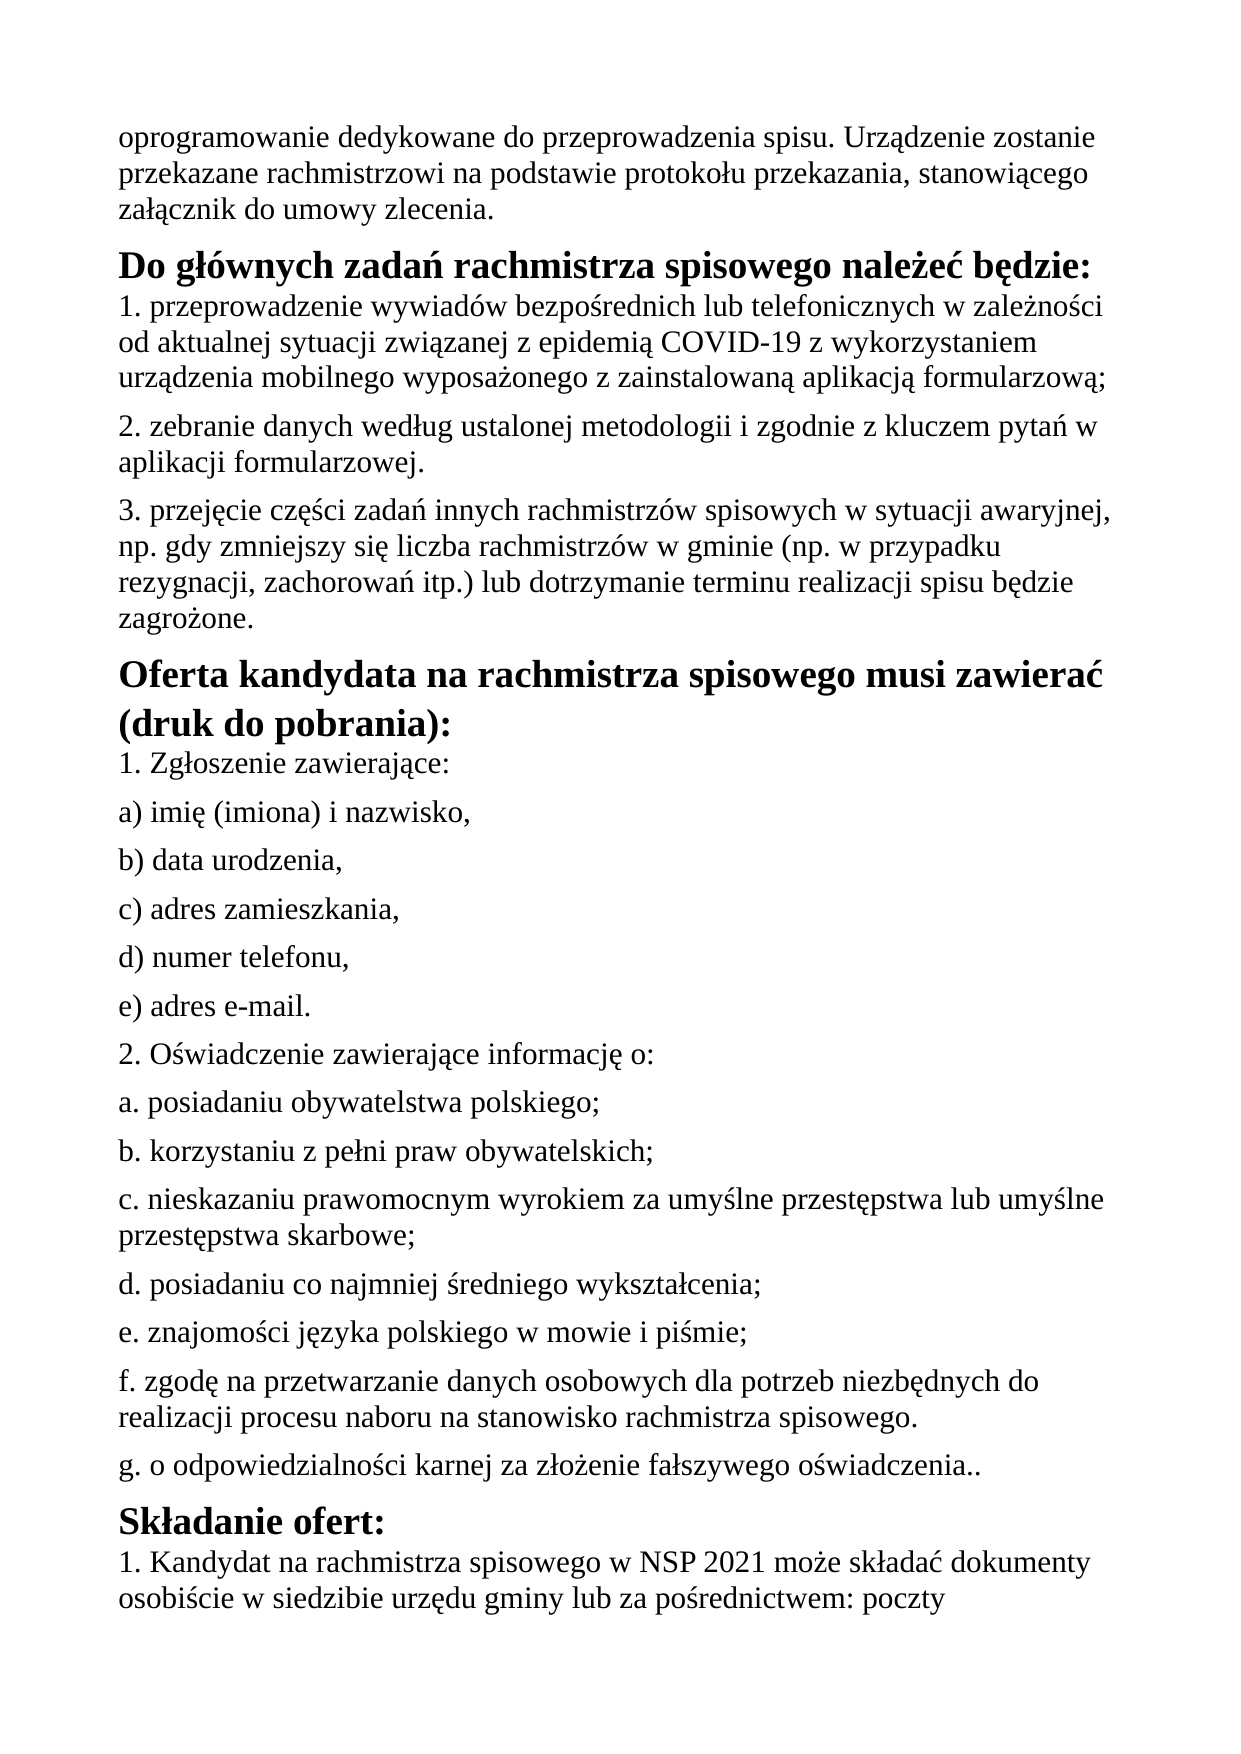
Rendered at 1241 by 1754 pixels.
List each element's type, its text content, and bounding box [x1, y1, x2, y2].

text oprogramowanie dedykowane do przeprowadzenia spisu. Urządzenie zostanie przekazane rachmistrzowi na podstawie protokołu przekazania, stanowiącego załącznik do umowy zlecenia. [118, 118, 1122, 226]
text 1. Zgłoszenie zawierające: [118, 745, 1122, 781]
text 2. zebranie danych według ustalonej metodologii i zgodnie z kluczem pytań w aplikacji formularzowej. [118, 407, 1122, 479]
text b. korzystaniu z pełni praw obywatelskich; [118, 1132, 1122, 1168]
text 1. Kandydat na rachmistrza spisowego w NSP 2021 może składać dokumenty osobiście w siedzibie urzędu gminy lub za pośrednictwem: poczty [118, 1543, 1122, 1615]
subtitle Składanie ofert: [118, 1495, 1122, 1543]
text c) adres zamieszkania, [118, 890, 1122, 926]
text d. posiadaniu co najmniej średniego wykształcenia; [118, 1265, 1122, 1301]
text a. posiadaniu obywatelstwa polskiego; [118, 1084, 1122, 1120]
text b) data urodzenia, [118, 842, 1122, 877]
text f. zgodę na przetwarzanie danych osobowych dla potrzeb niezbędnych do realizacji procesu naboru na stanowisko rachmistrza spisowego. [118, 1362, 1122, 1434]
text 3. przejęcie części zadań innych rachmistrzów spisowych w sytuacji awaryjnej, np. gdy zmniejszy się liczba rachmistrzów w gminie (np. w przypadku rezygnacji, zachorowań itp.) lub dotrzymanie terminu realizacji spisu będzie zagrożone. [118, 492, 1122, 635]
text a) imię (imiona) i nazwisko, [118, 793, 1122, 829]
text c. nieskazaniu prawomocnym wyrokiem za umyślne przestępstwa lub umyślne przestępstwa skarbowe; [118, 1181, 1122, 1252]
text 1. przeprowadzenie wywiadów bezpośrednich lub telefonicznych w zależności od aktualnej sytuacji związanej z epidemią COVID-19 z wykorzystaniem urządzenia mobilnego wyposażonego z zainstalowaną aplikacją formularzową; [118, 287, 1122, 395]
text g. o odpowiedzialności karnej za złożenie fałszywego oświadczenia.. [118, 1446, 1122, 1482]
text e) adres e-mail. [118, 987, 1122, 1023]
text 2. Oświadczenie zawierające informację o: [118, 1035, 1122, 1071]
text e. znajomości języka polskiego w mowie i piśmie; [118, 1313, 1122, 1349]
subtitle Do głównych zadań rachmistrza spisowego należeć będzie: [118, 238, 1122, 287]
subtitle Oferta kandydata na rachmistrza spisowego musi zawierać (druk do pobrania): [118, 648, 1122, 745]
text d) numer telefonu, [118, 938, 1122, 974]
